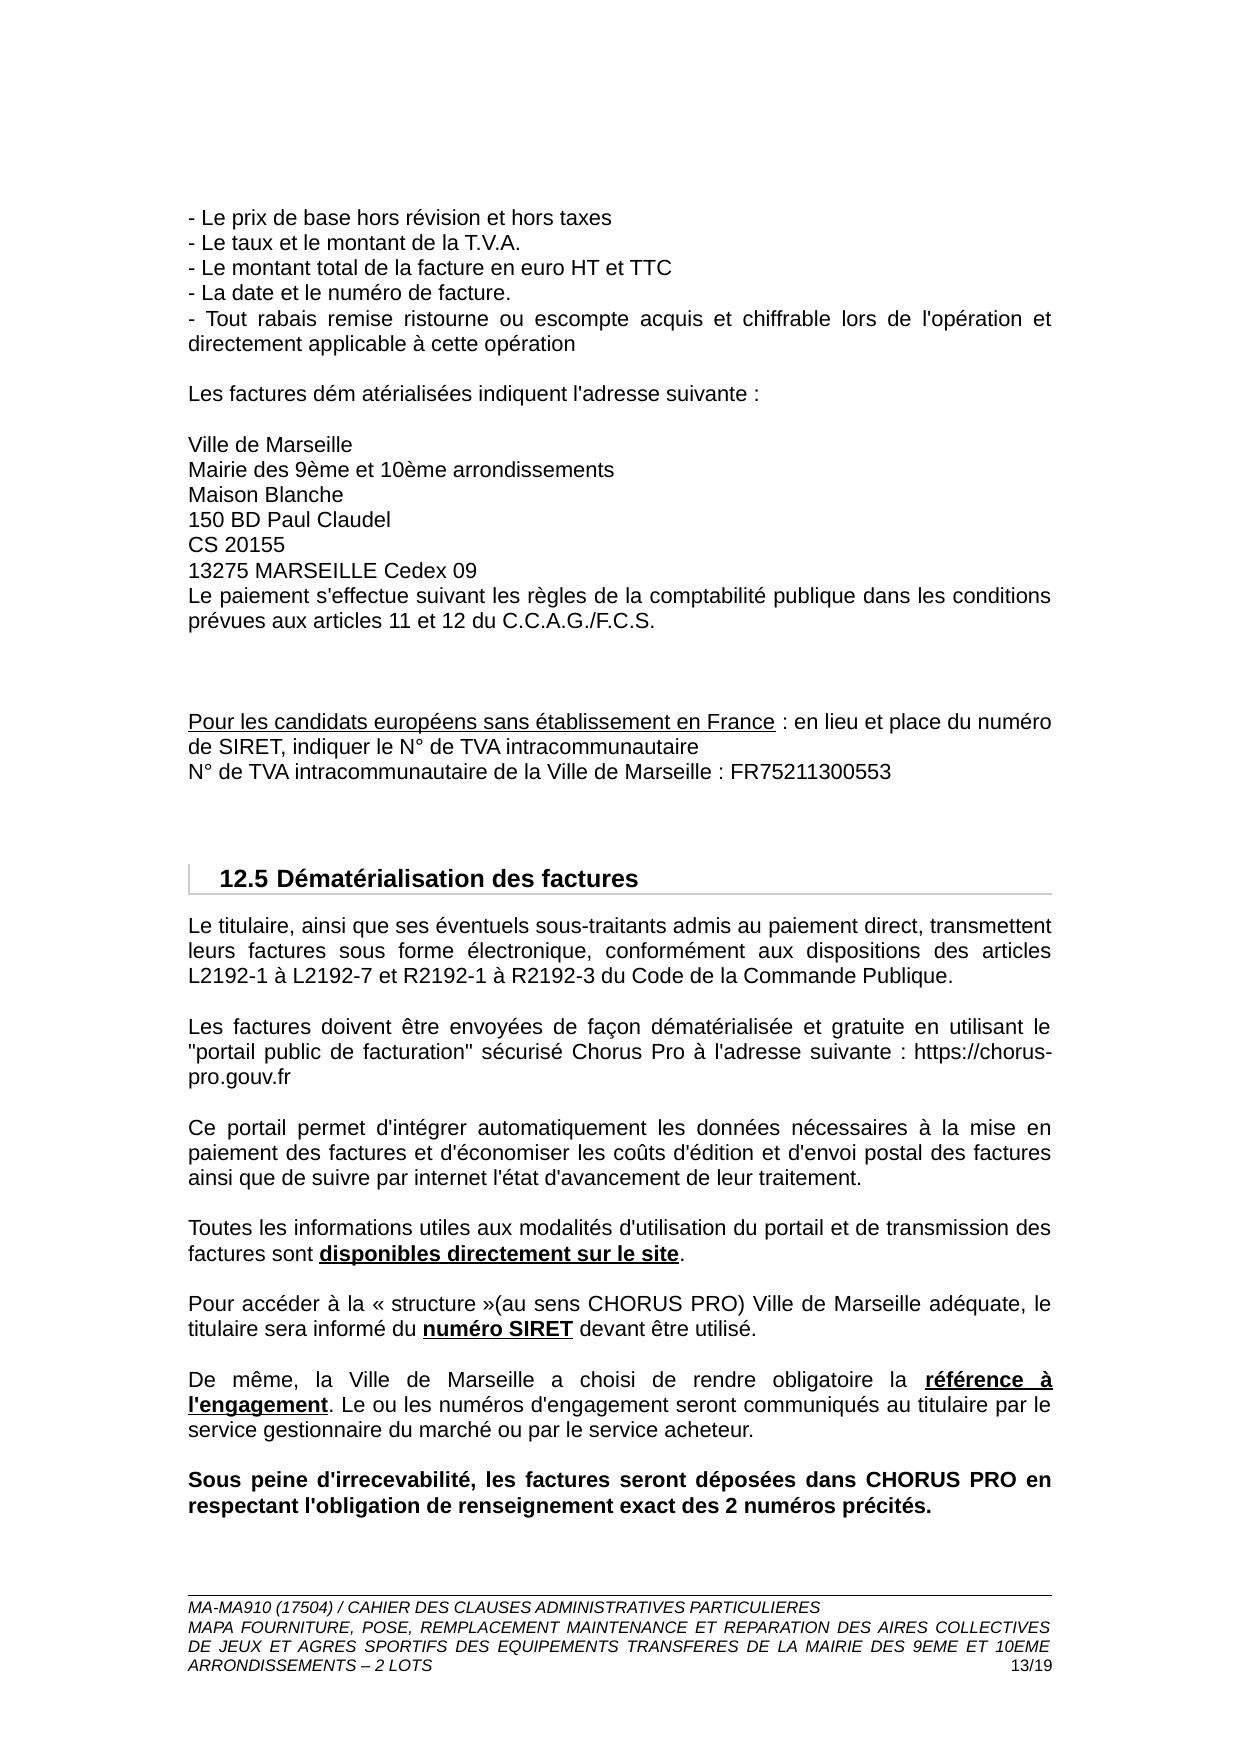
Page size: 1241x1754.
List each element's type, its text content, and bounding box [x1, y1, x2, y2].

text N° de TVA intracommunautaire de la Ville de Marseille : FR75211300553 [188, 759, 1052, 784]
text Les factures doivent être envoyées de façon dématérialisée et gratuite en utilisant le "portail public de facturation" sécurisé Chorus Pro à l'adresse suivante : https://chorus-pro.gouv.fr [188, 1014, 1052, 1089]
text - Le prix de base hors révision et hors taxes [188, 204, 1052, 230]
text Ville de Marseille [188, 431, 1052, 457]
text 13275 MARSEILLE Cedex 09 [188, 557, 1052, 583]
text Pour accéder à la « structure »(au sens CHORUS PRO) Ville de Marseille adéquate, le titulaire sera informé du numéro SIRET devant être utilisé. [188, 1291, 1052, 1341]
text Toutes les informations utiles aux modalités d'utilisation du portail et de transmission des factures sont disponibles directement sur le site. [188, 1215, 1052, 1266]
text Maison Blanche [188, 482, 1052, 507]
text Ce portail permet d'intégrer automatiquement les données nécessaires à la mise en paiement des factures et d'économiser les coûts d'édition et d'envoi postal des factures ainsi que de suivre par internet l'état d'avancement de leur traitement. [188, 1114, 1052, 1190]
text - Tout rabais remise ristourne ou escompte acquis et chiffrable lors de l'opération et directement applicable à cette opération [188, 305, 1052, 356]
text CS 20155 [188, 532, 1052, 557]
text De même, la Ville de Marseille a choisi de rendre obligatoire la référence à l'engagement. Le ou les numéros d'engagement seront communiqués au titulaire par le service gestionnaire du marché ou par le service acheteur. [188, 1367, 1052, 1442]
text - Le taux et le montant de la T.V.A. [188, 230, 1052, 255]
text Le paiement s'effectue suivant les règles de la comptabilité publique dans les conditions prévues aux articles 11 et 12 du C.C.A.G./F.C.S. [188, 583, 1052, 633]
subtitle Dématérialisation des factures [190, 864, 1052, 893]
text Mairie des 9ème et 10ème arrondissements [188, 457, 1052, 482]
text Les factures dém atérialisées indiquent l'adresse suivante : [188, 381, 1052, 406]
text 150 BD Paul Claudel [188, 507, 1052, 532]
text Sous peine d'irrecevabilité, les factures seront déposées dans CHORUS PRO en respectant l'obligation de renseignement exact des 2 numéros précités. [188, 1467, 1052, 1518]
text Le titulaire, ainsi que ses éventuels sous-traitants admis au paiement direct, transmettent leurs factures sous forme électronique, conformément aux dispositions des articles L2192-1 à L2192-7 et R2192-1 à R2192-3 du Code de la Commande Publique. [188, 913, 1052, 988]
text - La date et le numéro de facture. [188, 280, 1052, 305]
text Pour les candidats européens sans établissement en France : en lieu et place du numéro de SIRET, indiquer le N° de TVA intracommunautaire [188, 709, 1052, 759]
text - Le montant total de la facture en euro HT et TTC [188, 255, 1052, 280]
